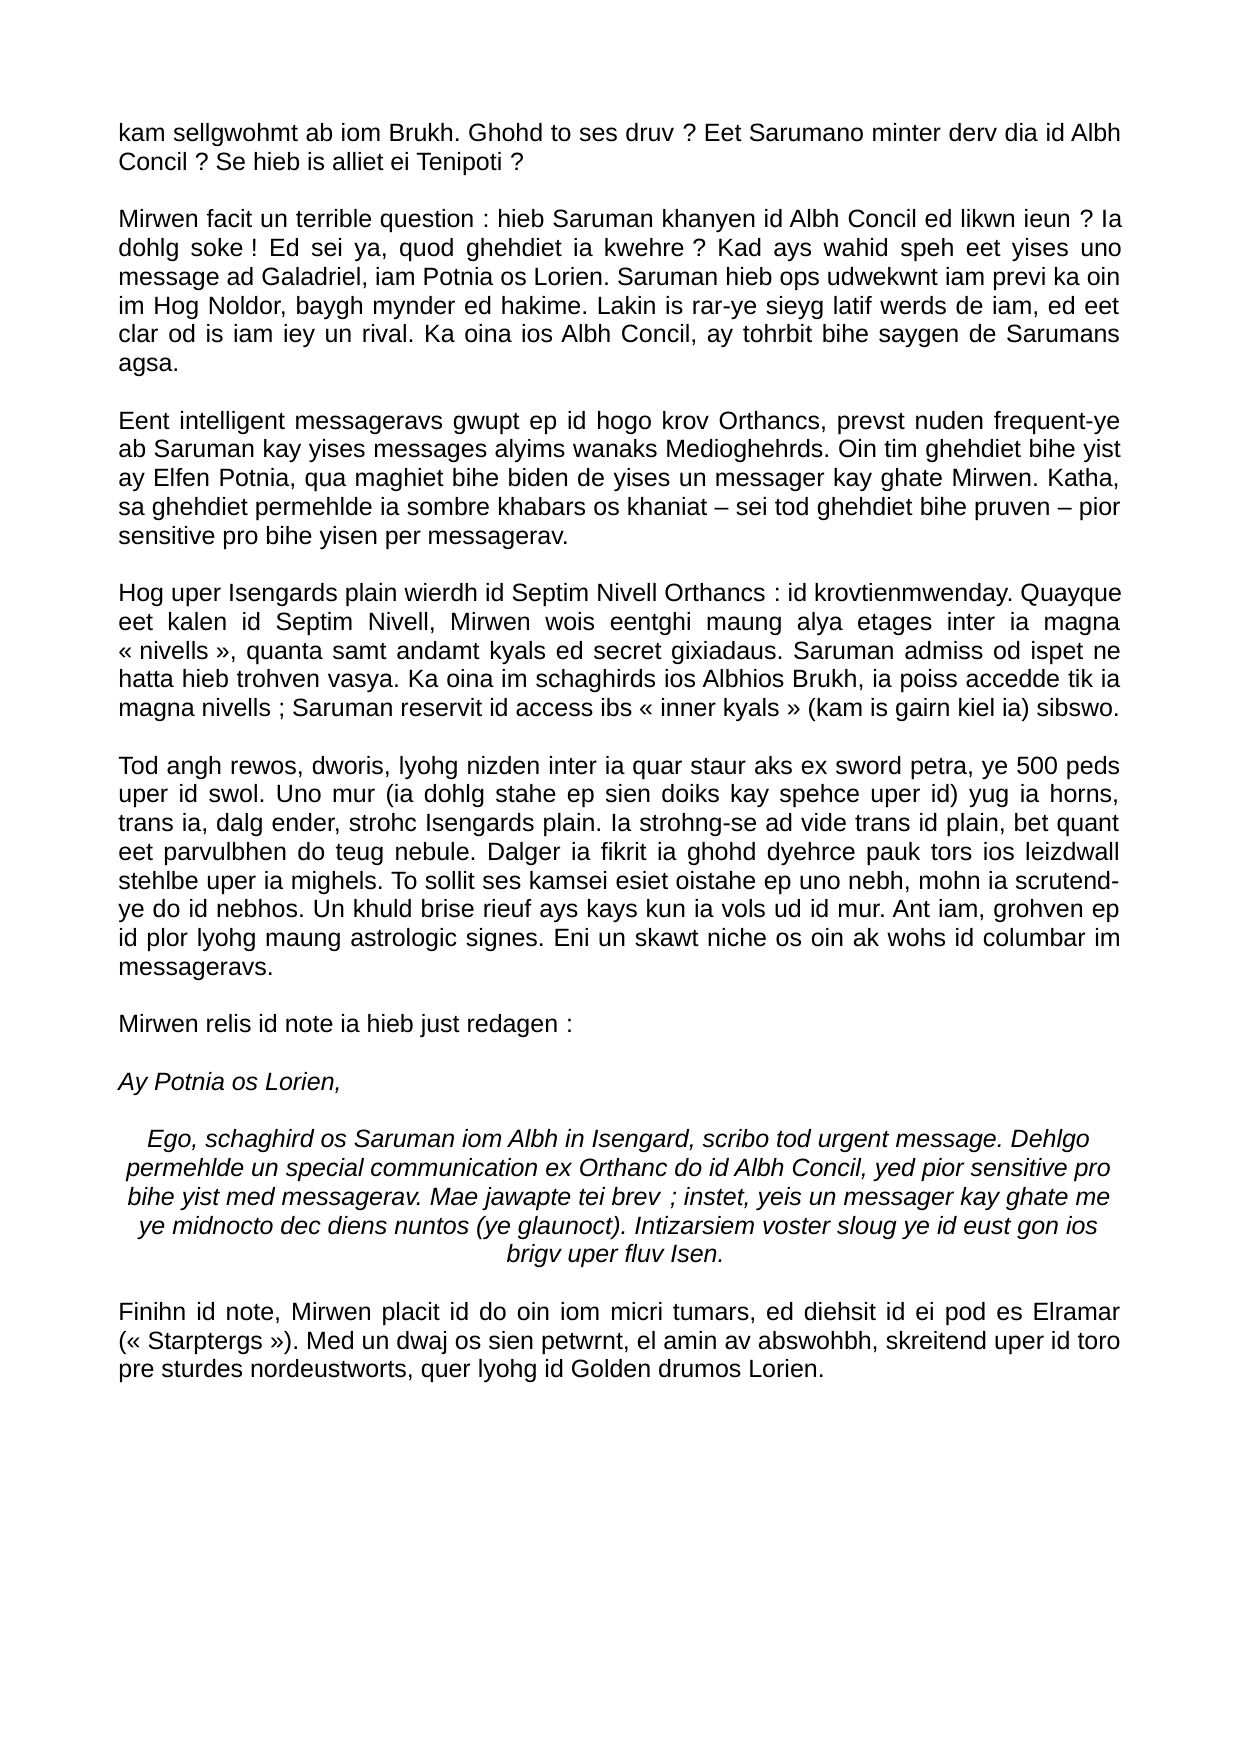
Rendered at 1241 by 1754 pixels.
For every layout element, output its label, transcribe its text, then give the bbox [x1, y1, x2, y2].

text Hog uper Isengards plain wierdh id Septim Nivell Orthancs : id krovtienmwenday. Quayque eet kalen id Septim Nivell, Mirwen wois eentghi maung alya etages inter ia magna « nivells », quanta samt andamt kyals ed secret gixiadaus. Saruman admiss od ispet ne hatta hieb trohven vasya. Ka oina im schaghirds ios Albhios Brukh, ia poiss accedde tik ia magna nivells ; Saruman reservit id access ibs « inner kyals » (kam is gairn kiel ia) sibswo. [118, 578, 1122, 722]
text Mirwen relis id note ia hieb just redagen : [118, 1009, 1122, 1038]
text Ego, schaghird os Saruman iom Albh in Isengard, scribo tod urgent message. Dehlgo permehlde un special communication ex Orthanc do id Albh Concil, yed pior sensitive pro bihe yist med messagerav. Mae jawapte tei brev ; instet, yeis un messager kay ghate me ye midnocto dec diens nuntos (ye glaunoct). Intizarsiem voster sloug ye id eust gon ios brigv uper fluv Isen. [118, 1124, 1122, 1268]
text Tod angh rewos, dworis, lyohg nizden inter ia quar staur aks ex sword petra, ye 500 peds uper id swol. Uno mur (ia dohlg stahe ep sien doiks kay spehce uper id) yug ia horns, trans ia, dalg ender, strohc Isengards plain. Ia strohng-se ad vide trans id plain, bet quant eet parvulbhen do teug nebule. Dalger ia fikrit ia ghohd dyehrce pauk tors ios leizdwall stehlbe uper ia mighels. To sollit ses kamsei esiet oistahe ep uno nebh, mohn ia scrutend-ye do id nebhos. Un khuld brise rieuf ays kays kun ia vols ud id mur. Ant iam, grohven ep id plor lyohg maung astrologic signes. Eni un skawt niche os oin ak wohs id columbar im messageravs. [118, 751, 1122, 981]
text Finihn id note, Mirwen placit id do oin iom micri tumars, ed diehsit id ei pod es Elramar (« Starptergs »). Med un dwaj os sien petwrnt, el amin av abswohbh, skreitend uper id toro pre sturdes nordeustworts, quer lyohg id Golden drumos Lorien. [118, 1297, 1122, 1383]
text Mirwen facit un terrible question : hieb Saruman khanyen id Albh Concil ed likwn ieun ? Ia dohlg soke ! Ed sei ya, quod ghehdiet ia kwehre ? Kad ays wahid speh eet yises uno message ad Galadriel, iam Potnia os Lorien. Saruman hieb ops udwekwnt iam previ ka oin im Hog Noldor, baygh mynder ed hakime. Lakin is rar-ye sieyg latif werds de iam, ed eet clar od is iam iey un rival. Ka oina ios Albh Concil, ay tohrbit bihe saygen de Sarumans agsa. [118, 204, 1122, 377]
text kam sellgwohmt ab iom Brukh. Ghohd to ses druv ? Eet Sarumano minter derv dia id Albh Concil ? Se hieb is alliet ei Tenipoti ? [118, 118, 1122, 176]
text Ay Potnia os Lorien, [118, 1067, 1122, 1096]
text Eent intelligent messageravs gwupt ep id hogo krov Orthancs, prevst nuden frequent-ye ab Saruman kay yises messages alyims wanaks Medioghehrds. Oin tim ghehdiet bihe yist ay Elfen Potnia, qua maghiet bihe biden de yises un messager kay ghate Mirwen. Katha, sa ghehdiet permehlde ia sombre khabars os khaniat – sei tod ghehdiet bihe pruven – pior sensitive pro bihe yisen per messagerav. [118, 406, 1122, 549]
